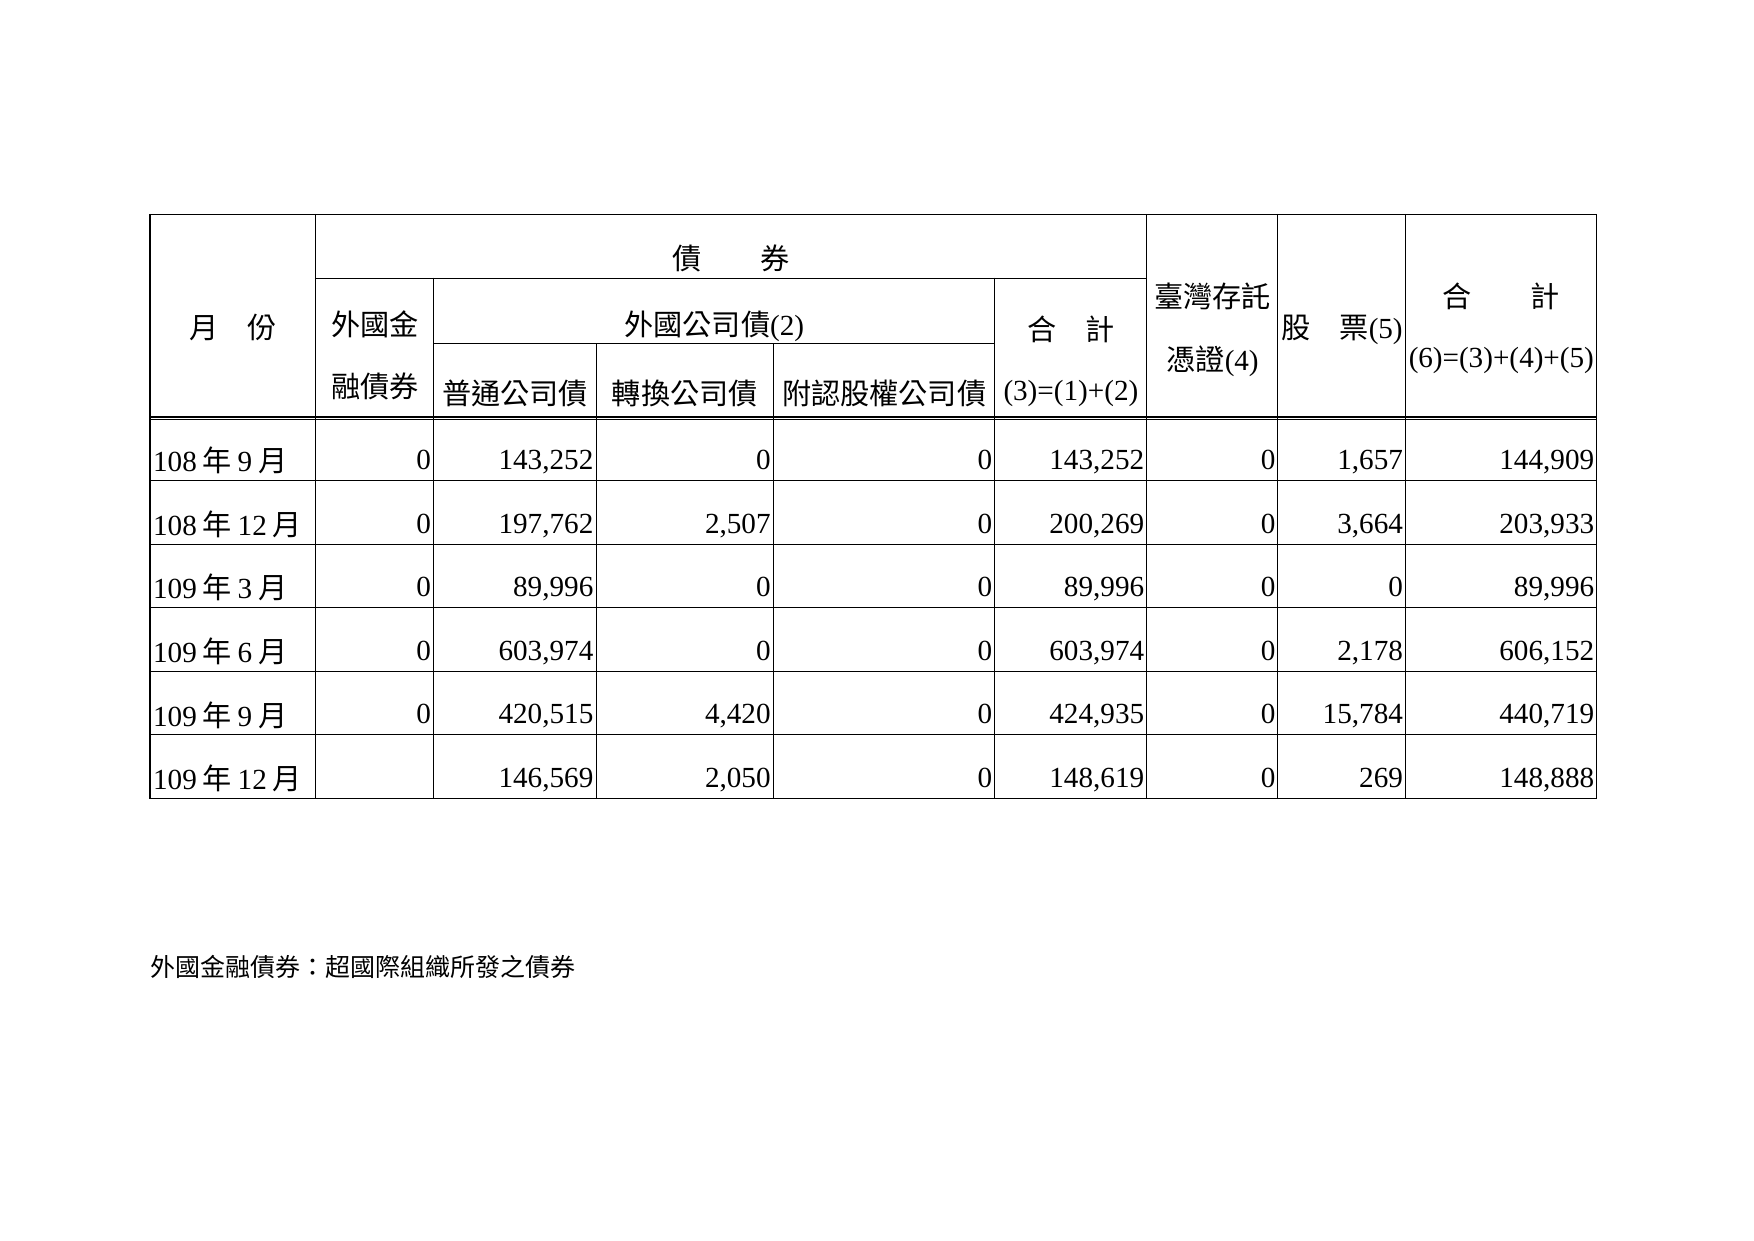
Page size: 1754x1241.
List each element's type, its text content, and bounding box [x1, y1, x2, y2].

table_cell 0 [316, 420, 433, 480]
table_cell 0 [774, 735, 994, 798]
table_cell 200,269 [995, 481, 1146, 543]
table_cell 2,507 [597, 481, 773, 543]
table_header 債 券 [316, 215, 1146, 277]
table_cell 109年9月 [151, 672, 315, 734]
table_cell 4,420 [597, 672, 773, 734]
table_cell 0 [597, 545, 773, 607]
table_cell 0 [1147, 420, 1277, 480]
table_cell 143,252 [995, 420, 1146, 480]
table_cell 0 [1147, 735, 1277, 798]
table_cell 外國金融債券(1) [316, 279, 433, 416]
table_header 合 計(6)=(3)+(4)+(5) [1406, 215, 1596, 416]
table_cell 146,569 [434, 735, 596, 798]
table_cell 外國公司債(2) [434, 279, 994, 343]
table_cell 197,762 [434, 481, 596, 543]
table_cell 附認股權公司債 [774, 344, 994, 416]
table_cell 606,152 [1406, 608, 1596, 671]
table_cell 2,050 [597, 735, 773, 798]
table_cell 89,996 [434, 545, 596, 607]
table_cell 合 計 (3)=(1)+(2) [995, 279, 1146, 416]
table_cell 0 [1147, 545, 1277, 607]
table_header 臺灣存託憑證(4) [1147, 215, 1277, 416]
table_cell 0 [774, 545, 994, 607]
table_cell [316, 735, 433, 798]
table_cell 1,657 [1278, 420, 1405, 480]
table_cell 269 [1278, 735, 1405, 798]
table_cell 603,974 [995, 608, 1146, 671]
table_header 月 份 [151, 215, 315, 416]
table_cell 109年12月 [151, 735, 315, 798]
table_cell 109年3月 [151, 545, 315, 607]
table_cell 440,719 [1406, 672, 1596, 734]
table_cell 203,933 [1406, 481, 1596, 543]
table_cell 0 [1147, 672, 1277, 734]
table_cell 0 [774, 672, 994, 734]
table_cell 109年6月 [151, 608, 315, 671]
table_cell 0 [597, 608, 773, 671]
table_cell 424,935 [995, 672, 1146, 734]
table_cell 轉換公司債 [597, 344, 773, 416]
table_cell 2,178 [1278, 608, 1405, 671]
table_cell 108年9月 [151, 420, 315, 480]
table_cell 148,888 [1406, 735, 1596, 798]
table_cell 108年12月 [151, 481, 315, 543]
table_cell 148,619 [995, 735, 1146, 798]
table_cell 603,974 [434, 608, 596, 671]
table_cell 0 [1147, 481, 1277, 543]
table_cell 0 [774, 608, 994, 671]
text 外國金融債券：超國際組織所發之債券 [150, 924, 1604, 986]
table_cell 0 [597, 420, 773, 480]
table_cell 0 [1278, 545, 1405, 607]
table_cell 3,664 [1278, 481, 1405, 543]
table_cell 420,515 [434, 672, 596, 734]
table_cell 143,252 [434, 420, 596, 480]
table_cell 0 [316, 545, 433, 607]
table_cell 普通公司債 [434, 344, 596, 416]
table_header 股 票(5) [1278, 215, 1405, 416]
table_cell 0 [774, 481, 994, 543]
table_cell 89,996 [995, 545, 1146, 607]
table_cell 0 [316, 672, 433, 734]
table_cell 0 [316, 481, 433, 543]
table_cell 0 [774, 420, 994, 480]
table_cell 0 [1147, 608, 1277, 671]
table_cell 89,996 [1406, 545, 1596, 607]
table_cell 15,784 [1278, 672, 1405, 734]
table_cell 0 [316, 608, 433, 671]
table_cell 144,909 [1406, 420, 1596, 480]
